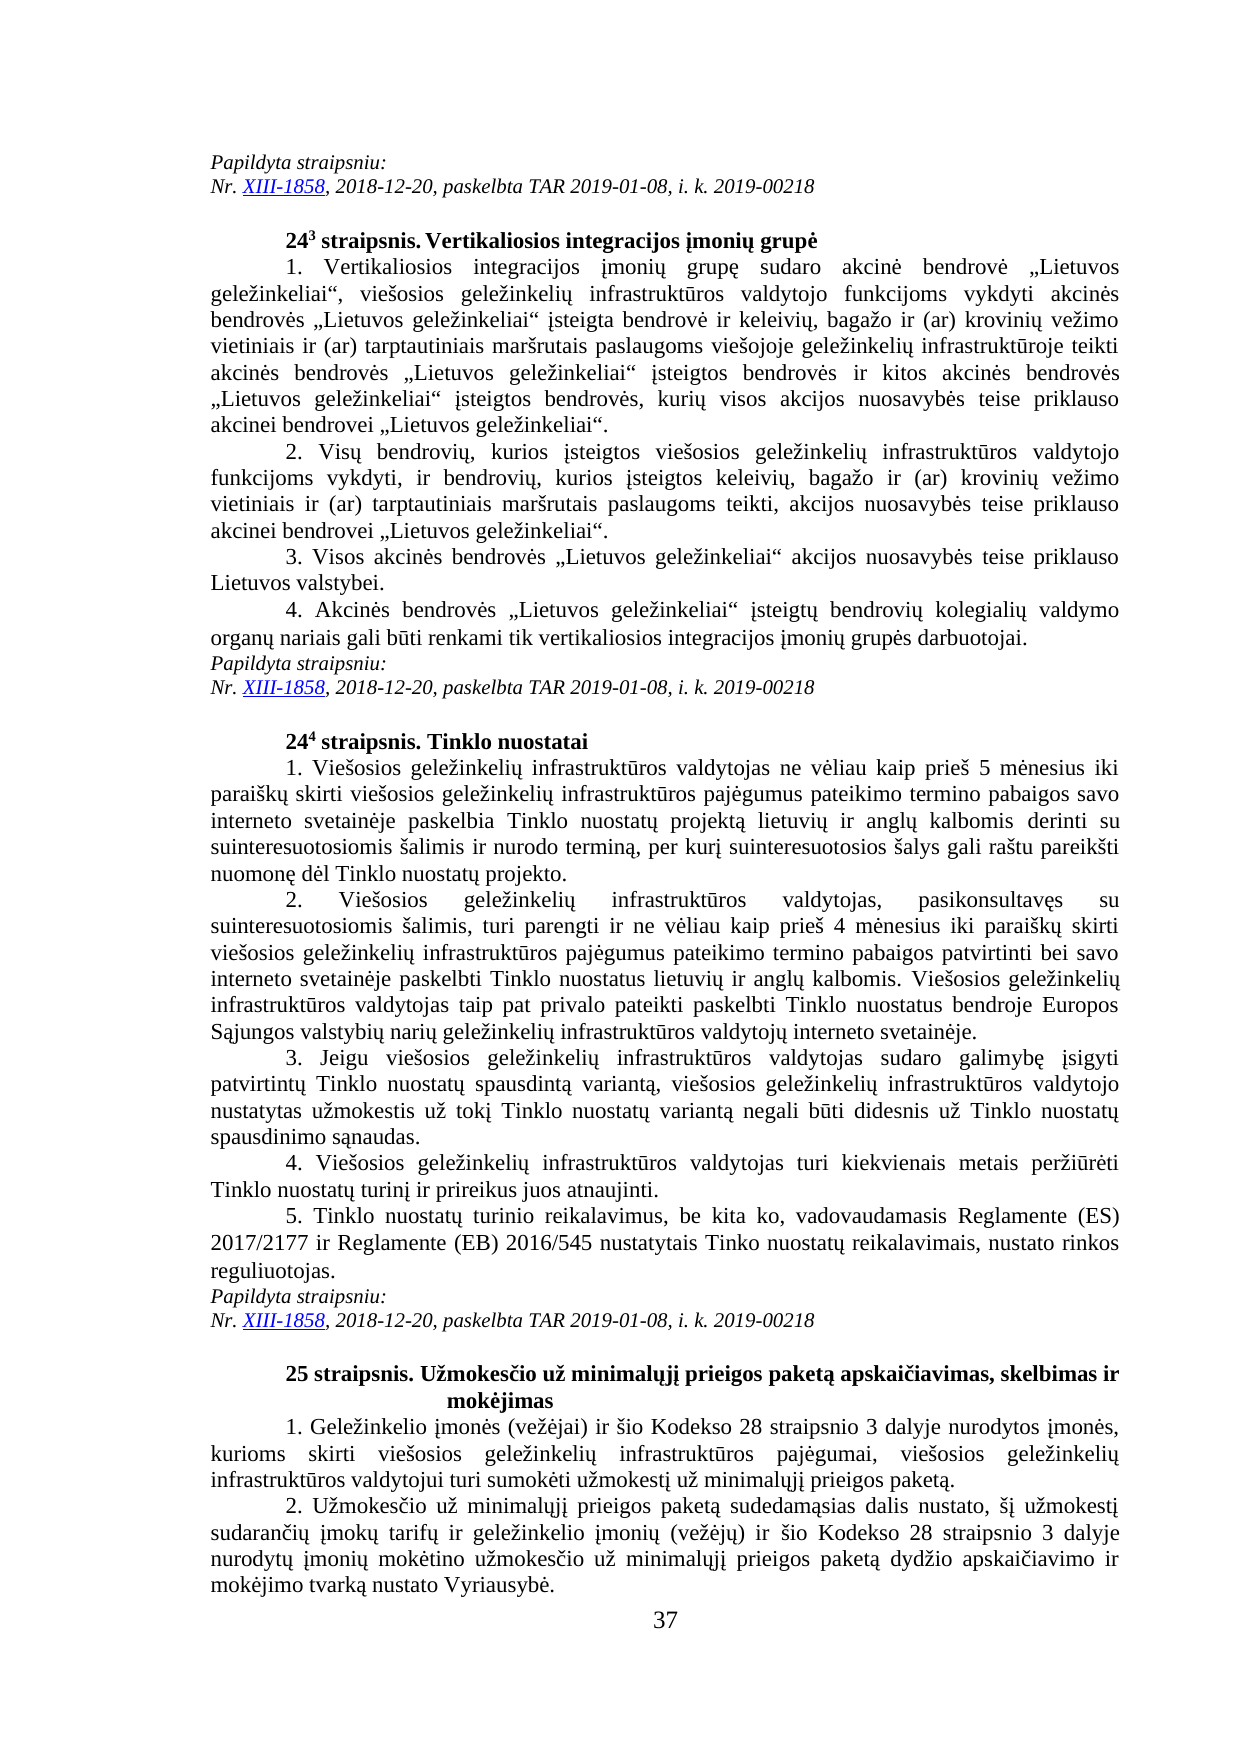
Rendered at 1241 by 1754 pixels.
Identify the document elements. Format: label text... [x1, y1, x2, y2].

text 2. Užmokesčio už minimalųjį prieigos paketą sudedamąsias dalis nustato, šį užmokestį sudarančių įmokų tarifų ir geležinkelio įmonių (vežėjų) ir šio Kodekso 28 straipsnio 3 dalyje nurodytų įmonių mokėtino užmokesčio už minimalųjį prieigos paketą dydžio apskaičiavimo ir mokėjimo tvarką nustato Vyriausybė. [210, 1492, 1120, 1598]
text 4. Akcinės bendrovės „Lietuvos geležinkeliai“ įsteigtų bendrovių kolegialių valdymo organų nariais gali būti renkami tik vertikaliosios integracijos įmonių grupės darbuotojai. [210, 596, 1120, 651]
text Nr. XIII-1858, 2018-12-20, paskelbta TAR 2019-01-08, i. k. 2019-00218 [210, 174, 1120, 198]
text 25 straipsnis. Užmokesčio už minimalųjį prieigos paketą apskaičiavimas, skelbimas ir mokėjimas [285, 1361, 1120, 1413]
text Papildyta straipsniu: [210, 651, 1120, 675]
text 2. Visų bendrovių, kurios įsteigtos viešosios geležinkelių infrastruktūros valdytojo funkcijoms vykdyti, ir bendrovių, kurios įsteigtos keleivių, bagažo ir (ar) krovinių vežimo vietiniais ir (ar) tarptautiniais maršrutais paslaugoms teikti, akcijos nuosavybės teise priklauso akcinei bendrovei „Lietuvos geležinkeliai“. [210, 438, 1120, 543]
text Nr. XIII-1858, 2018-12-20, paskelbta TAR 2019-01-08, i. k. 2019-00218 [210, 675, 1120, 699]
text Papildyta straipsniu: [210, 150, 1120, 174]
text 4. Viešosios geležinkelių infrastruktūros valdytojas turi kiekvienais metais peržiūrėti Tinklo nuostatų turinį ir prireikus juos atnaujinti. [210, 1149, 1120, 1202]
text 5. Tinklo nuostatų turinio reikalavimus, be kita ko, vadovaudamasis Reglamente (ES) 2017/2177 ir Reglamente (EB) 2016/545 nustatytais Tinko nuostatų reikalavimais, nustato rinkos reguliuotojas. [210, 1202, 1120, 1284]
text 243 straipsnis. Vertikaliosios integracijos įmonių grupė [210, 227, 1120, 253]
text 1. Viešosios geležinkelių infrastruktūros valdytojas ne vėliau kaip prieš 5 mėnesius iki paraiškų skirti viešosios geležinkelių infrastruktūros pajėgumus pateikimo termino pabaigos savo interneto svetainėje paskelbia Tinklo nuostatų projektą lietuvių ir anglų kalbomis derinti su suinteresuotosiomis šalimis ir nurodo terminą, per kurį suinteresuotosios šalys gali raštu pareikšti nuomonę dėl Tinklo nuostatų projekto. [210, 754, 1120, 886]
text 1. Geležinkelio įmonės (vežėjai) ir šio Kodekso 28 straipsnio 3 dalyje nurodytos įmonės, kurioms skirti viešosios geležinkelių infrastruktūros pajėgumai, viešosios geležinkelių infrastruktūros valdytojui turi sumokėti užmokestį už minimalųjį prieigos paketą. [210, 1413, 1120, 1492]
text Nr. XIII-1858, 2018-12-20, paskelbta TAR 2019-01-08, i. k. 2019-00218 [210, 1308, 1120, 1332]
text 2. Viešosios geležinkelių infrastruktūros valdytojas, pasikonsultavęs su suinteresuotosiomis šalimis, turi parengti ir ne vėliau kaip prieš 4 mėnesius iki paraiškų skirti viešosios geležinkelių infrastruktūros pajėgumus pateikimo termino pabaigos patvirtinti bei savo interneto svetainėje paskelbti Tinklo nuostatus lietuvių ir anglų kalbomis. Viešosios geležinkelių infrastruktūros valdytojas taip pat privalo pateikti paskelbti Tinklo nuostatus bendroje Europos Sąjungos valstybių narių geležinkelių infrastruktūros valdytojų interneto svetainėje. [210, 886, 1120, 1044]
text Papildyta straipsniu: [210, 1284, 1120, 1308]
text 3. Jeigu viešosios geležinkelių infrastruktūros valdytojas sudaro galimybę įsigyti patvirtintų Tinklo nuostatų spausdintą variantą, viešosios geležinkelių infrastruktūros valdytojo nustatytas užmokestis už tokį Tinklo nuostatų variantą negali būti didesnis už Tinklo nuostatų spausdinimo sąnaudas. [210, 1044, 1120, 1149]
text 1. Vertikaliosios integracijos įmonių grupę sudaro akcinė bendrovė „Lietuvos geležinkeliai“, viešosios geležinkelių infrastruktūros valdytojo funkcijoms vykdyti akcinės bendrovės „Lietuvos geležinkeliai“ įsteigta bendrovė ir keleivių, bagažo ir (ar) krovinių vežimo vietiniais ir (ar) tarptautiniais maršrutais paslaugoms viešojoje geležinkelių infrastruktūroje teikti akcinės bendrovės „Lietuvos geležinkeliai“ įsteigtos bendrovės ir kitos akcinės bendrovės „Lietuvos geležinkeliai“ įsteigtos bendrovės, kurių visos akcijos nuosavybės teise priklauso akcinei bendrovei „Lietuvos geležinkeliai“. [210, 253, 1120, 438]
text 3. Visos akcinės bendrovės „Lietuvos geležinkeliai“ akcijos nuosavybės teise priklauso Lietuvos valstybei. [210, 543, 1120, 596]
text 244 straipsnis. Tinklo nuostatai [210, 728, 1120, 754]
